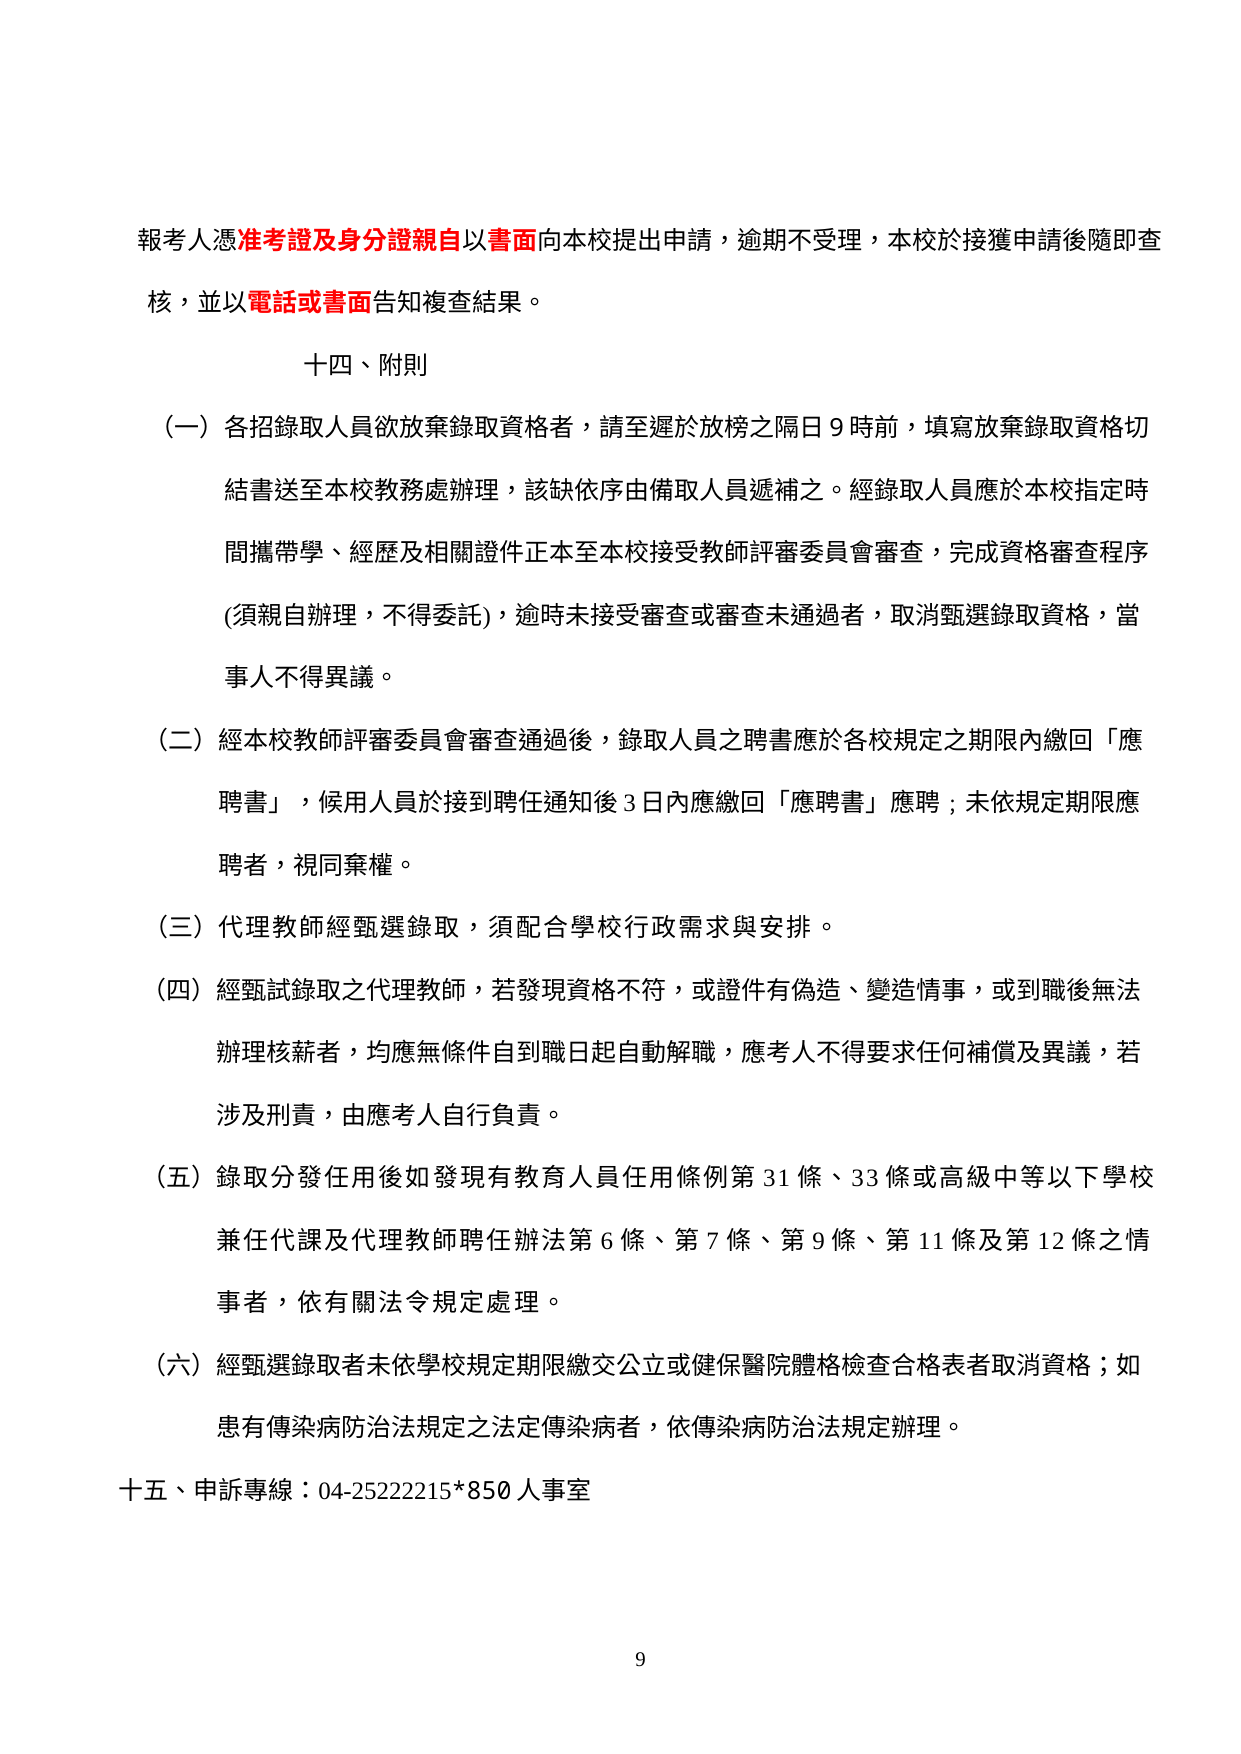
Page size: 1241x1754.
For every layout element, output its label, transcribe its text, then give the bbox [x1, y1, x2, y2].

text （六）經甄選錄取者未依學校規定期限繳交公立或健保醫院體格檢查合格表者取消資格；如患有傳染病防治法規定之法定傳染病者，依傳染病防治法規定辦理。 [141, 1322, 1162, 1447]
text （五）錄取分發任用後如發現有教育人員任用條例第31條、33條或高級中等以下學校兼任代課及代理教師聘任辦法第6條、第7條、第9條、第11條及第12條之情事者，依有關法令規定處理。 [141, 1134, 1162, 1322]
text 十四、附則 [303, 322, 1162, 384]
text （四）經甄試錄取之代理教師，若發現資格不符，或證件有偽造、變造情事，或到職後無法辦理核薪者，均應無條件自到職日起自動解職，應考人不得要求任何補償及異議，若涉及刑責，由應考人自行負責。 [141, 947, 1162, 1134]
text 十五、申訴專線：04-25222215*850人事室 [118, 1447, 1162, 1509]
text （三）代理教師經甄選錄取，須配合學校行政需求與安排。 [118, 884, 1162, 947]
text 報考人憑准考證及身分證親自以書面向本校提出申請，逾期不受理，本校於接獲申請後隨即查核，並以電話或書面告知複查結果。 [106, 197, 1162, 322]
text （一）各招錄取人員欲放棄錄取資格者，請至遲於放榜之隔日9時前，填寫放棄錄取資格切結書送至本校教務處辦理，該缺依序由備取人員遞補之。經錄取人員應於本校指定時間攜帶學、經歷及相關證件正本至本校接受教師評審委員會審查，完成資格審查程序(須親自辦理，不得委託)，逾時未接受審查或審查未通過者，取消甄選錄取資格，當事人不得異議。 [149, 384, 1162, 697]
text （二）經本校教師評審委員會審查通過後，錄取人員之聘書應於各校規定之期限內繳回「應聘書」，候用人員於接到聘任通知後3日內應繳回「應聘書」應聘﹔未依規定期限應聘者，視同棄權。 [143, 697, 1162, 884]
